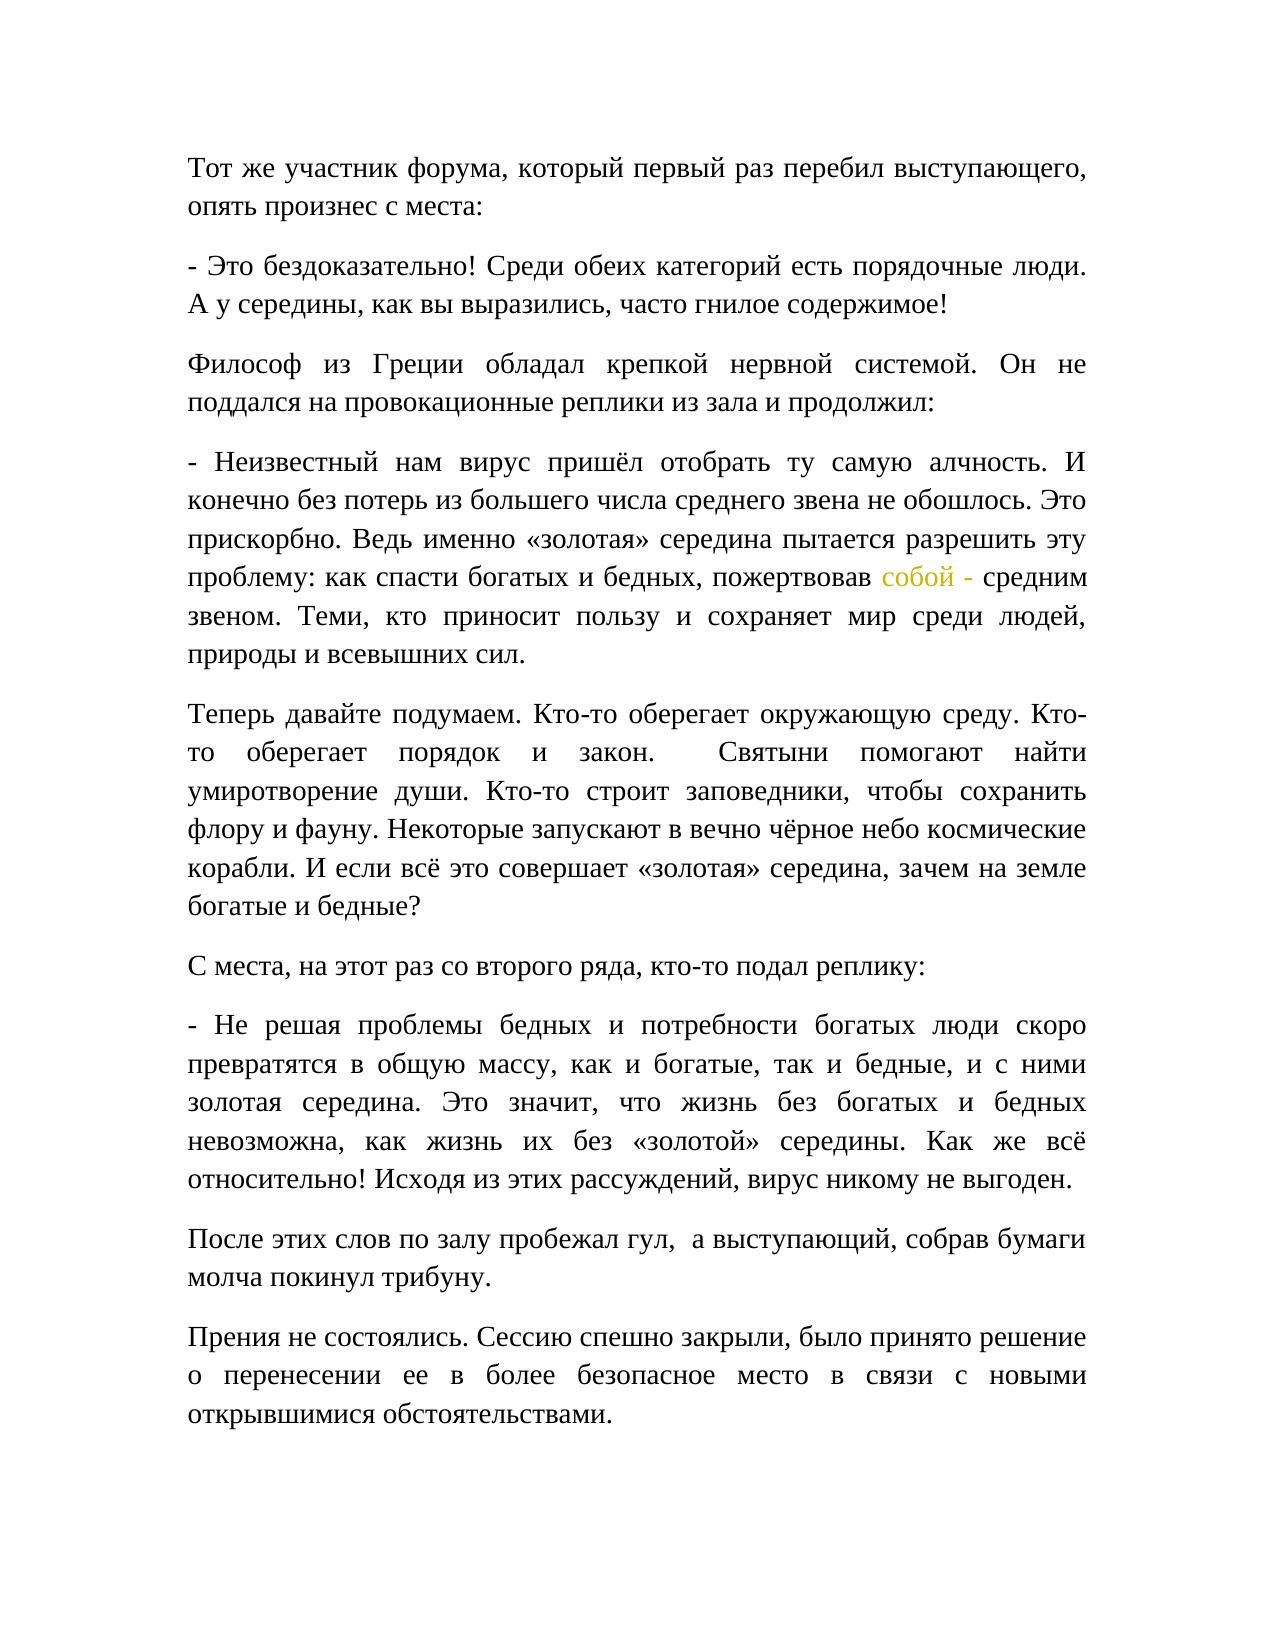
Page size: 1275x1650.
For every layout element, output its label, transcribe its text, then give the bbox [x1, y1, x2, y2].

text Философ из Греции обладал крепкой нервной системой. Он не поддался на провокационные реплики из зала и продолжил: [187, 346, 1087, 418]
text - Неизвестный нам вирус пришёл отобрать ту самую алчность. И конечно без потерь из большего числа среднего звена не обошлось. Это прискорбно. Ведь именно «золотая» середина пытается разрешить эту проблему: как спасти богатых и бедных, пожертвовав собой - средним звеном. Теми, кто приносит пользу и сохраняет мир среди людей, природы и всевышних сил. [187, 444, 1087, 670]
text - Это бездоказательно! Среди обеих категорий есть порядочные люди. А у середины, как вы выразились, часто гнилое содержимое! [187, 248, 1087, 320]
text После этих слов по залу пробежал гул, а выступающий, собрав бумаги молча покинул трибуну. [187, 1221, 1087, 1293]
text Прения не состоялись. Сессию спешно закрыли, было принято решение о перенесении ее в более безопасное место в связи с новыми открывшимися обстоятельствами. [187, 1319, 1087, 1429]
text Тот же участник форума, который первый раз перебил выступающего, опять произнес с места: [187, 150, 1087, 222]
text Теперь давайте подумаем. Кто-то оберегает окружающую среду. Кто-то оберегает порядок и закон. Святыни помогают найти умиротворение души. Кто-то строит заповедники, чтобы сохранить флору и фауну. Некоторые запускают в вечно чёрное небо космические корабли. И если всё это совершает «золотая» середина, зачем на земле богатые и бедные? [187, 696, 1087, 922]
text - Не решая проблемы бедных и потребности богатых люди скоро превратятся в общую массу, как и богатые, так и бедные, и с ними золотая середина. Это значит, что жизнь без богатых и бедных невозможна, как жизнь их без «золотой» середины. Как же всё относительно! Исходя из этих рассуждений, вирус никому не выгоден. [187, 1007, 1087, 1195]
text С места, на этот раз со второго ряда, кто-то подал реплику: [187, 948, 1087, 981]
